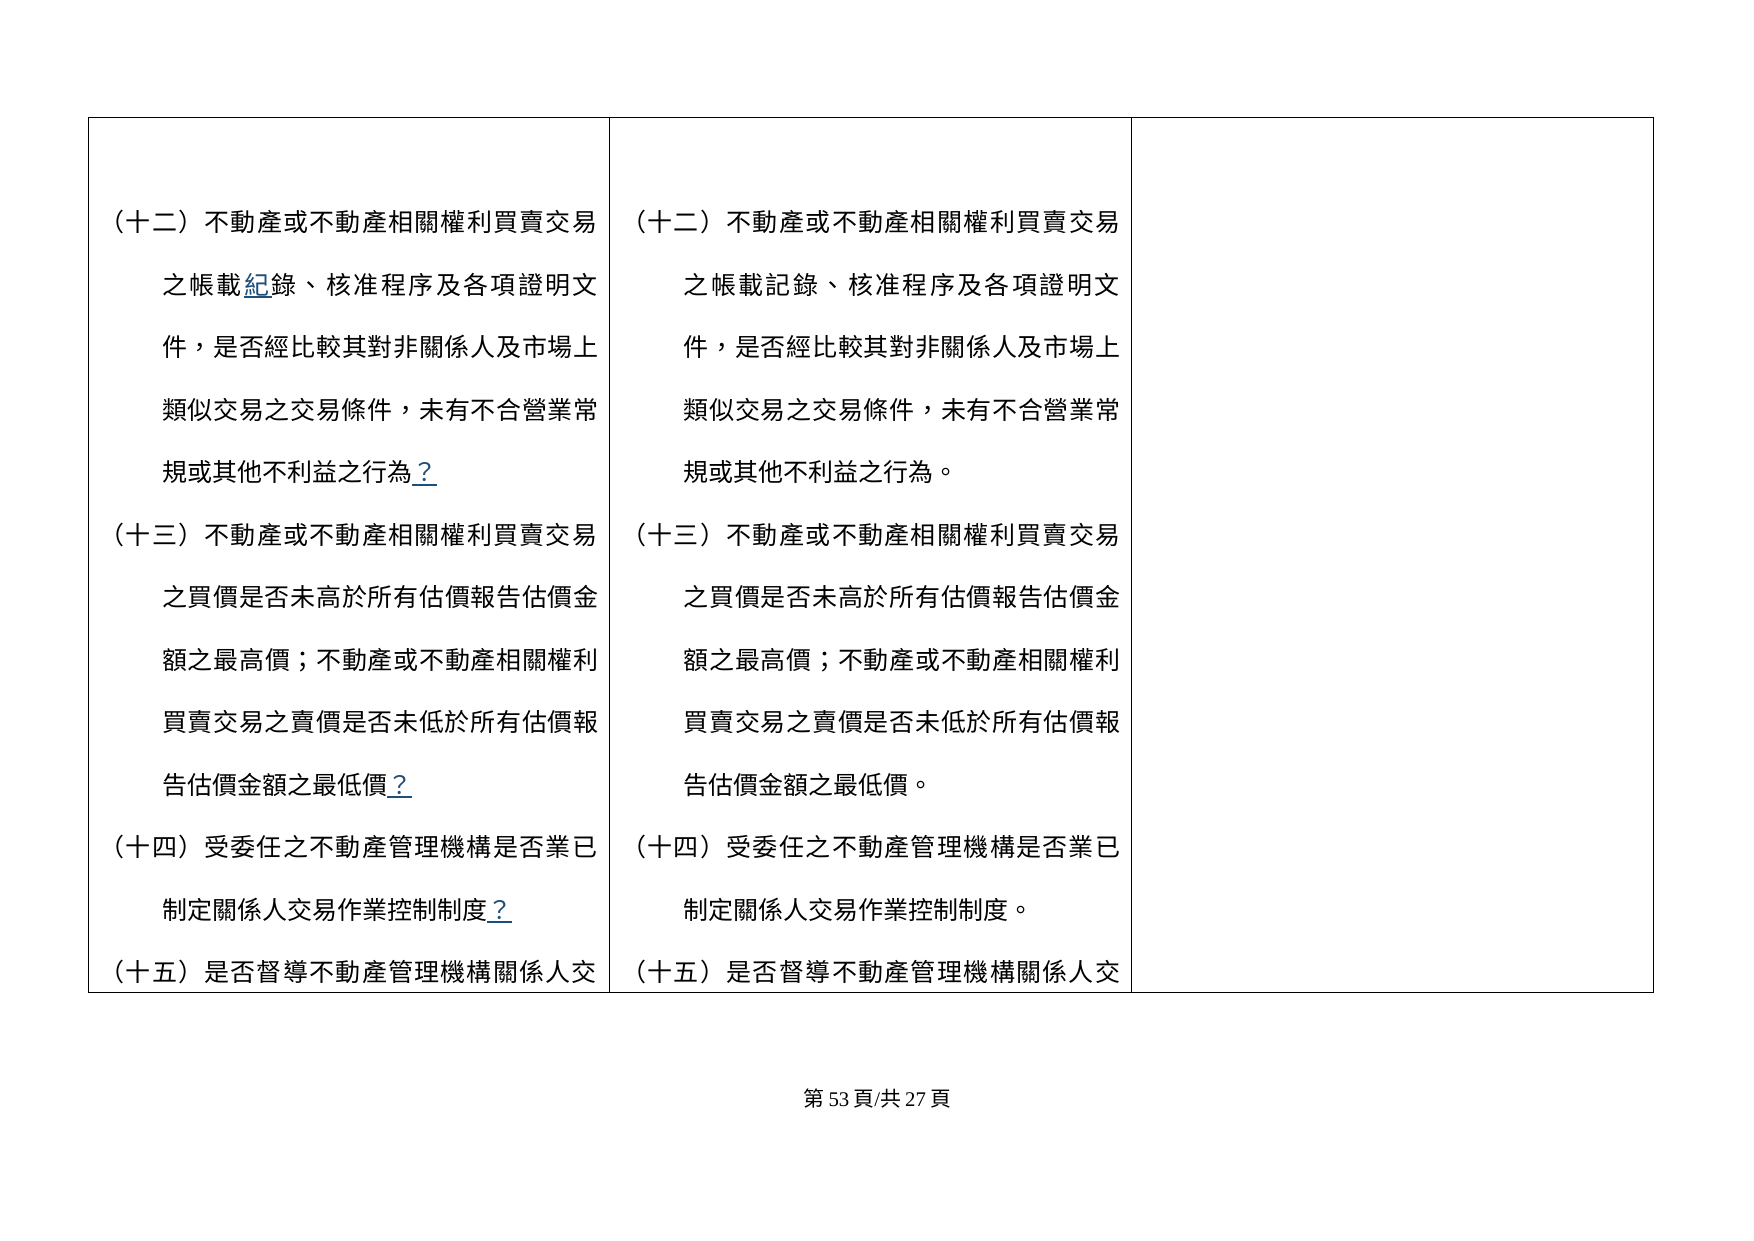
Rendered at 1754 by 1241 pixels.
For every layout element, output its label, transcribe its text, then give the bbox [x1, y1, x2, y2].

table_cell （十二）不動產或不動產相關權利買賣交易之帳載記錄、核准程序及各項證明文件，是否經比較其對非關係人及市場上類似交易之交易條件，未有不合營業常規或其他不利益之行為。 （十三）不動產或不動產相關權利買賣交易之買價是否未高於所有估價報告估價金額之最高價；不動產或不動產相關權利買賣交易之賣價是否未低於所有估價報告估價金額之最低價。 （十四）受委任之不動產管理機構是否業已制定關係人交易作業控制制度。 （十五）是否督導不動產管理機構關係人交 [610, 118, 1131, 992]
table_cell [1132, 118, 1653, 992]
table_cell （十二）不動產或不動產相關權利買賣交易之帳載紀錄、核准程序及各項證明文件，是否經比較其對非關係人及市場上類似交易之交易條件，未有不合營業常規或其他不利益之行為？ （十三）不動產或不動產相關權利買賣交易之買價是否未高於所有估價報告估價金額之最高價；不動產或不動產相關權利買賣交易之賣價是否未低於所有估價報告估價金額之最低價？ （十四）受委任之不動產管理機構是否業已制定關係人交易作業控制制度？ （十五）是否督導不動產管理機構關係人交 [89, 118, 609, 992]
